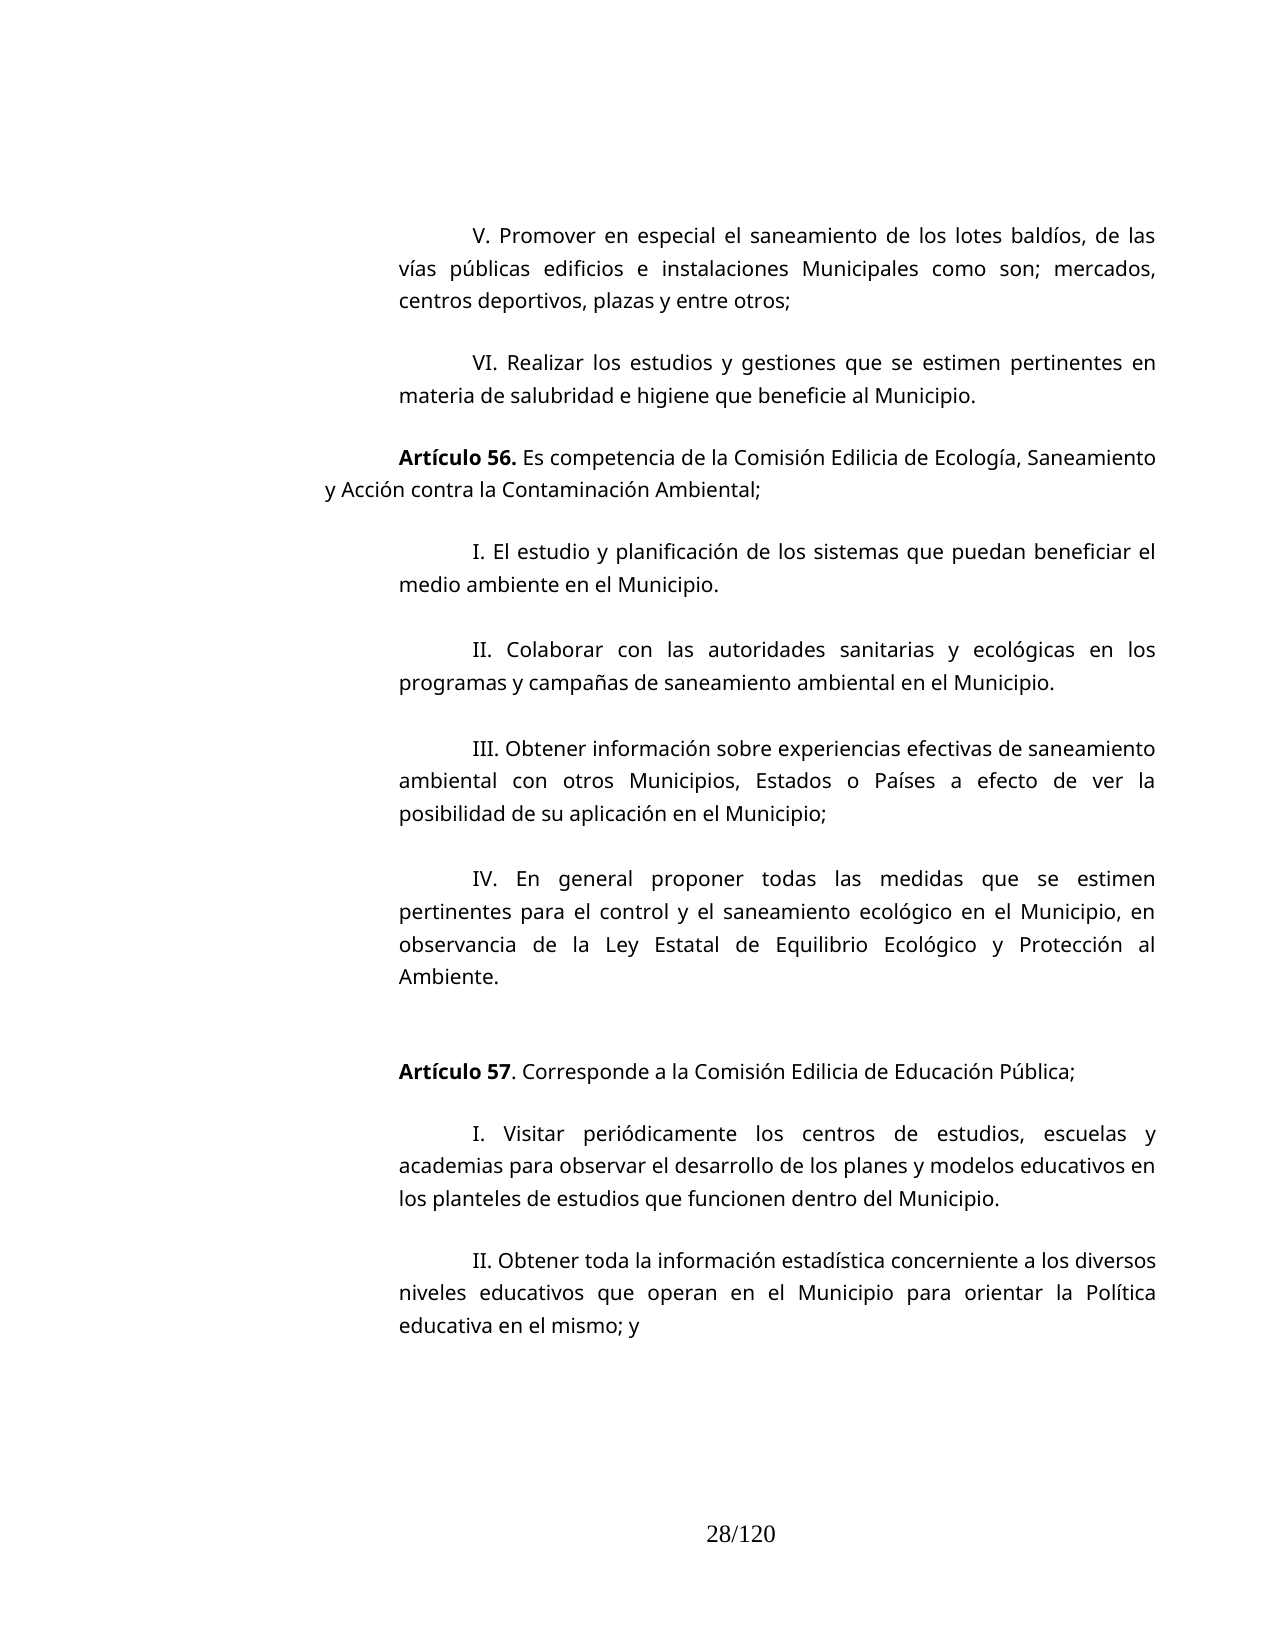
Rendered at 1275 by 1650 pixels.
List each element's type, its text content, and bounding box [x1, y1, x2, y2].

text I. Visitar periódicamente los centros de estudios, escuelas y academias para observar el desarrollo de los planes y modelos educativos en los planteles de estudios que funcionen dentro del Municipio. [399, 1119, 1157, 1212]
text IV. En general proponer todas las medidas que se estimen pertinentes para el control y el saneamiento ecológico en el Municipio, en observancia de la Ley Estatal de Equilibrio Ecológico y Protección al Ambiente. [399, 864, 1157, 991]
text III. Obtener información sobre experiencias efectivas de saneamiento ambiental con otros Municipios, Estados o Países a efecto de ver la posibilidad de su aplicación en el Municipio; [399, 734, 1157, 827]
text VI. Realizar los estudios y gestiones que se estimen pertinentes en materia de salubridad e higiene que beneficie al Municipio. [399, 348, 1157, 409]
text Artículo 57. Corresponde a la Comisión Edilicia de Educación Pública; [325, 1057, 1157, 1086]
text I. El estudio y planificación de los sistemas que puedan beneficiar el medio ambiente en el Municipio. [399, 537, 1157, 598]
text V. Promover en especial el saneamiento de los lotes baldíos, de las vías públicas edificios e instalaciones Municipales como son; mercados, centros deportivos, plazas y entre otros; [399, 221, 1157, 315]
text Artículo 56. Es competencia de la Comisión Edilicia de Ecología, Saneamiento y Acción contra la Contaminación Ambiental; [325, 443, 1157, 504]
text II. Obtener toda la información estadística concerniente a los diversos niveles educativos que operan en el Municipio para orientar la Política educativa en el mismo; y [399, 1246, 1157, 1339]
text II. Colaborar con las autoridades sanitarias y ecológicas en los programas y campañas de saneamiento ambiental en el Municipio. [399, 635, 1157, 696]
